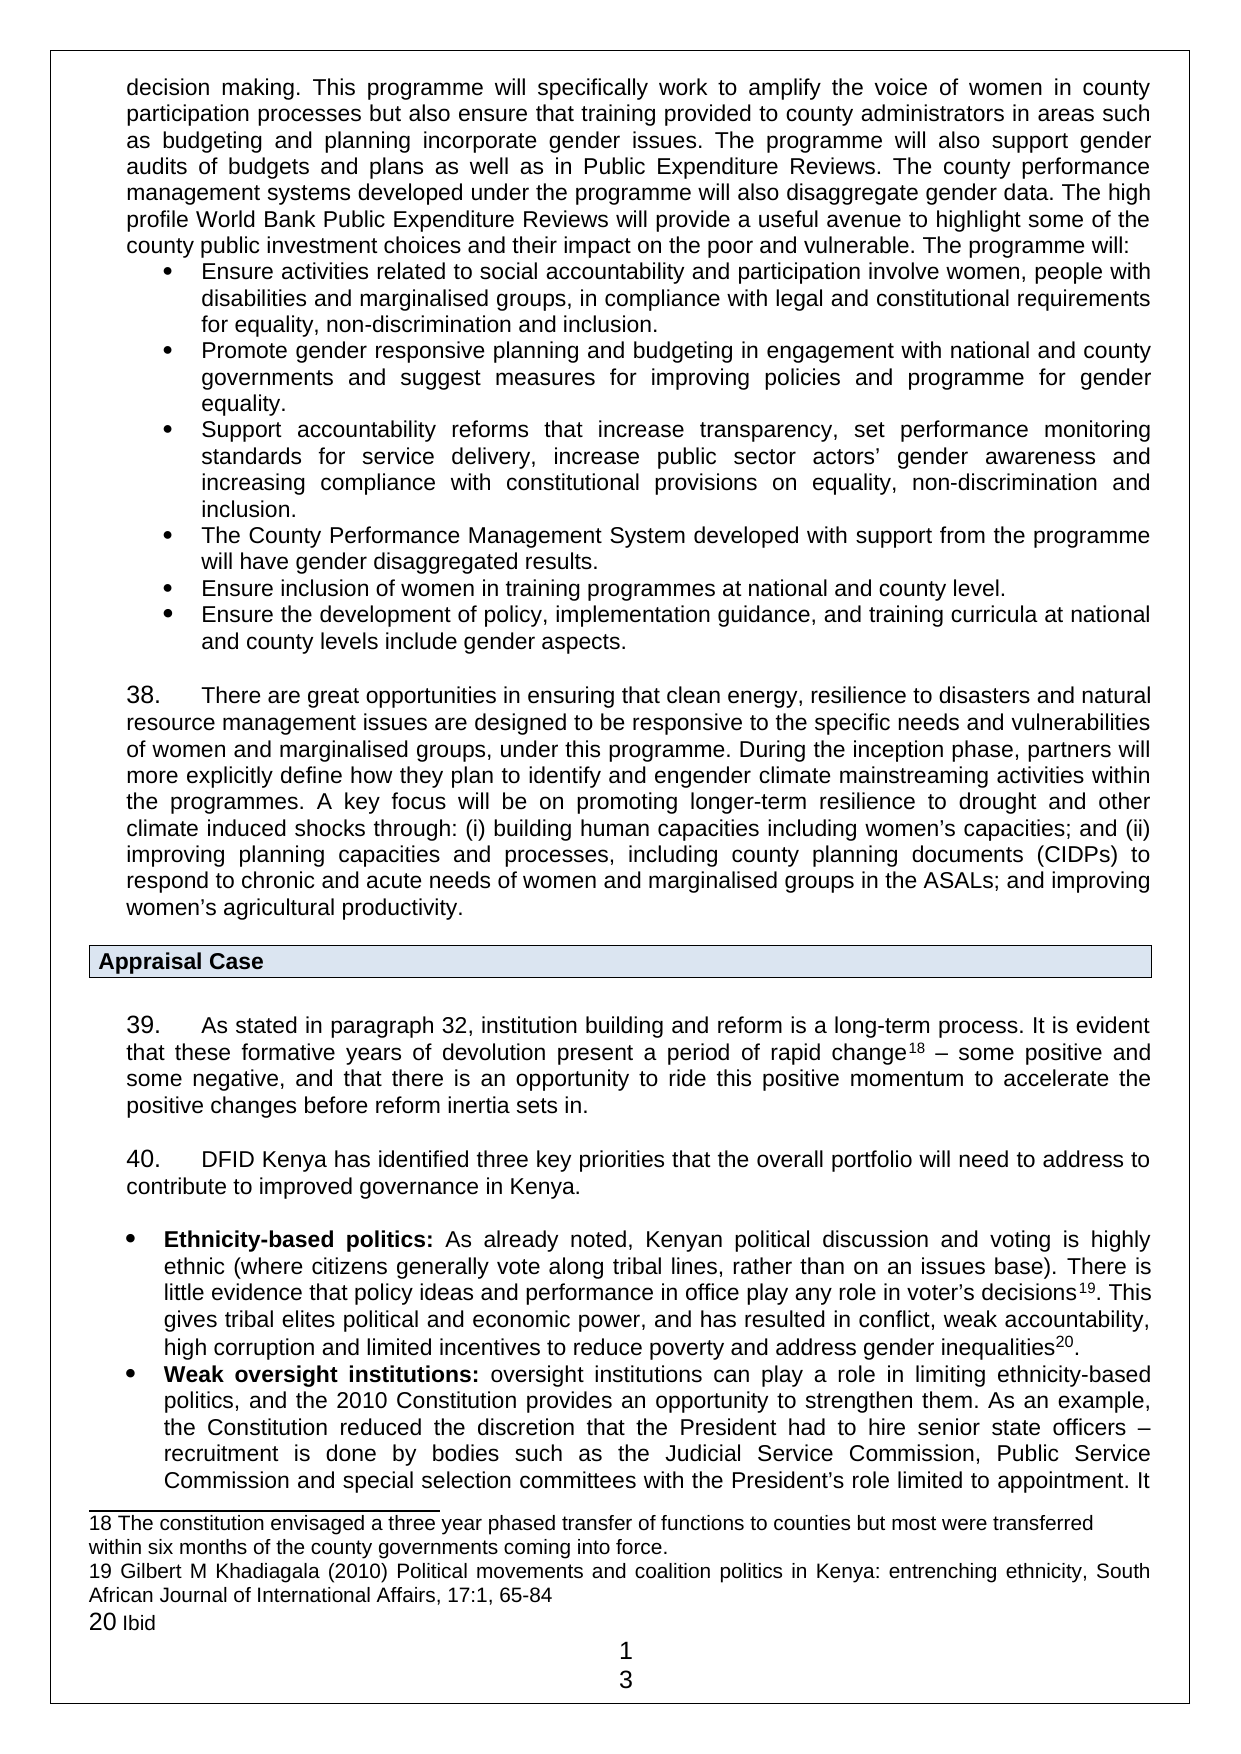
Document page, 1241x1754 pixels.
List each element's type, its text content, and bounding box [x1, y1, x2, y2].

list Promote gender responsive planning and budgeting in engagement with national and county governments and suggest measures for improving policies and programme for gender equality. [164, 337, 1152, 416]
list The constitution envisaged a three year phased transfer of functions to counties but most were transferred within six months of the county governments coming into force. [89, 1511, 1152, 1559]
list decision making. This programme will specifically work to amplify the voice of women in county participation processes but also ensure that training provided to county administrators in areas such as budgeting and planning incorporate gender issues. The programme will also support gender audits of budgets and plans as well as in Public Expenditure Reviews. The county performance management systems developed under the programme will also disaggregate gender data. The high profile World Bank Public Expenditure Reviews will provide a useful avenue to highlight some of the county public investment choices and their impact on the poor and vulnerable. The programme will: [126, 74, 1152, 258]
list Support accountability reforms that increase transparency, set performance monitoring standards for service delivery, increase public sector actors’ gender awareness and increasing compliance with constitutional provisions on equality, non-discrimination and inclusion. [164, 416, 1152, 522]
list DFID Kenya has identified three key priorities that the overall portfolio will need to address to contribute to improved governance in Kenya. [126, 1144, 1152, 1199]
text Appraisal Case [90, 946, 1151, 977]
list Ibid [89, 1607, 1152, 1636]
list The County Performance Management System developed with support from the programme will have gender disaggregated results. [164, 522, 1152, 574]
list Ethnicity-based politics: As already noted, Kenyan political discussion and voting is highly ethnic (where citizens generally vote along tribal lines, rather than on an issues base). There is little evidence that policy ideas and performance in office play any role in voter’s decisions. This gives tribal elites political and economic power, and has resulted in conflict, weak accountability, high corruption and limited incentives to reduce poverty and address gender inequalities. [126, 1226, 1152, 1361]
list Gilbert M Khadiagala (2010) Political movements and coalition politics in Kenya: entrenching ethnicity, South African Journal of International Affairs, 17:1, 65-84 [89, 1559, 1152, 1607]
list There are great opportunities in ensuring that clean energy, resilience to disasters and natural resource management issues are designed to be responsive to the specific needs and vulnerabilities of women and marginalised groups, under this programme. During the inception phase, partners will more explicitly define how they plan to identify and engender climate mainstreaming activities within the programmes. A key focus will be on promoting longer-term resilience to drought and other climate induced shocks through: (i) building human capacities including women’s capacities; and (ii) improving planning capacities and processes, including county planning documents (CIDPs) to respond to chronic and acute needs of women and marginalised groups in the ASALs; and improving women’s agricultural productivity. [126, 681, 1152, 920]
list Ensure activities related to social accountability and participation involve women, people with disabilities and marginalised groups, in compliance with legal and constitutional requirements for equality, non-discrimination and inclusion. [164, 258, 1152, 337]
list As stated in paragraph 32, institution building and reform is a long-term process. It is evident that these formative years of devolution present a period of rapid change – some positive and some negative, and that there is an opportunity to ride this positive momentum to accelerate the positive changes before reform inertia sets in. [126, 1010, 1152, 1118]
list Weak oversight institutions: oversight institutions can play a role in limiting ethnicity-based politics, and the 2010 Constitution provides an opportunity to strengthen them. As an example, the Constitution reduced the discretion that the President had to hire senior state officers – recruitment is done by bodies such as the Judicial Service Commission, Public Service Commission and special selection committees with the President’s role limited to appointment. It [126, 1361, 1152, 1493]
list Ensure inclusion of women in training programmes at national and county level. [164, 574, 1152, 601]
list Ensure the development of policy, implementation guidance, and training curricula at national and county levels include gender aspects. [164, 601, 1152, 654]
